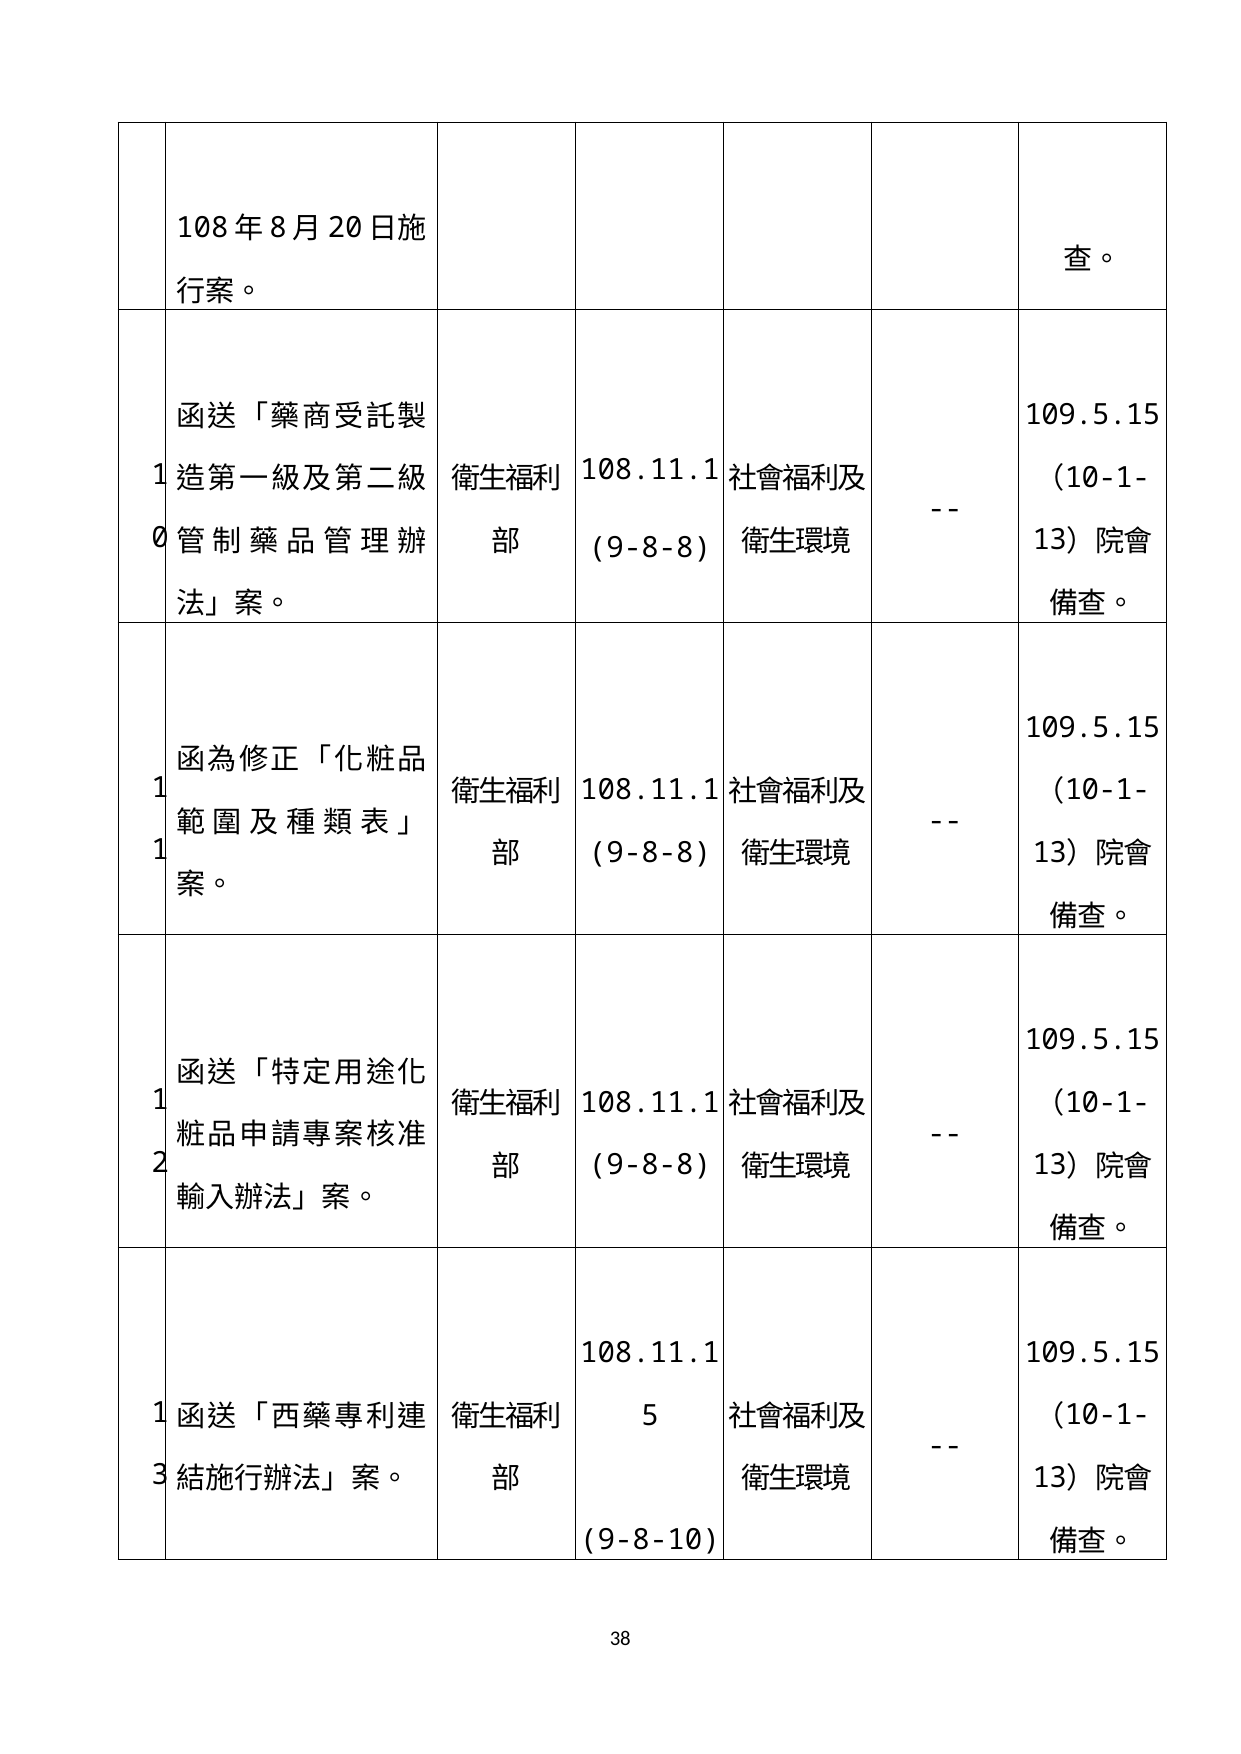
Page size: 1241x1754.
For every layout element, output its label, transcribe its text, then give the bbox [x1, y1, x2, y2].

table_cell 108年8月20日施行案。 [166, 123, 437, 309]
table_cell 109.5.15（10-1-13）院會備查。 [1019, 1248, 1166, 1559]
table_cell -- [872, 623, 1018, 934]
table_cell -- [872, 1248, 1018, 1559]
table_cell 108.11.1 (9-8-8) [576, 310, 723, 622]
table_cell 108.11.15 (9-8-10) [576, 1248, 723, 1559]
table_cell [119, 935, 165, 1247]
table_cell 衛生福利部 [438, 310, 575, 622]
table_cell 108.11.1 (9-8-8) [576, 935, 723, 1247]
table_cell -- [872, 935, 1018, 1247]
table_cell 社會福利及衛生環境 [724, 935, 871, 1247]
table_cell [155, 528, 162, 541]
table_cell 函送「西藥專利連結施行辦法」案。 [166, 1248, 437, 1559]
table_cell -- [872, 310, 1018, 622]
table_cell [157, 532, 164, 545]
table_cell 社會福利及衛生環境 [724, 310, 871, 622]
table_cell 查。 [1019, 123, 1166, 309]
table_cell [724, 123, 871, 309]
table_cell [157, 1161, 165, 1170]
table_cell [119, 310, 165, 622]
table_cell 衛生福利部 [438, 1248, 575, 1559]
table_cell 109.5.15（10-1-13）院會備查。 [1019, 935, 1166, 1247]
table_cell [119, 1248, 165, 1559]
table_cell -- [872, 123, 1018, 309]
table_cell 109.5.15（10-1-13）院會備查。 [1019, 310, 1166, 622]
table_cell 社會福利及衛生環境 [724, 623, 871, 934]
table_cell [438, 123, 575, 309]
table_cell 社會福利及衛生環境 [724, 1248, 871, 1559]
table_cell 函送「特定用途化粧品申請專案核准輸入辦法」案。 [166, 935, 437, 1247]
table_cell 衛生福利部 [438, 623, 575, 934]
table_cell 函送「藥商受託製造第一級及第二級管制藥品管理辦法」案。 [166, 310, 437, 622]
table_cell 函為修正「化粧品範圍及種類表」案。 [166, 623, 437, 934]
table_cell 108.11.1 (9-8-8) [576, 623, 723, 934]
table_cell [119, 623, 165, 934]
table_cell [576, 123, 723, 309]
table_cell [119, 123, 165, 309]
table_cell 109.5.15（10-1-13）院會備查。 [1019, 623, 1166, 934]
table_cell 衛生福利部 [438, 935, 575, 1247]
